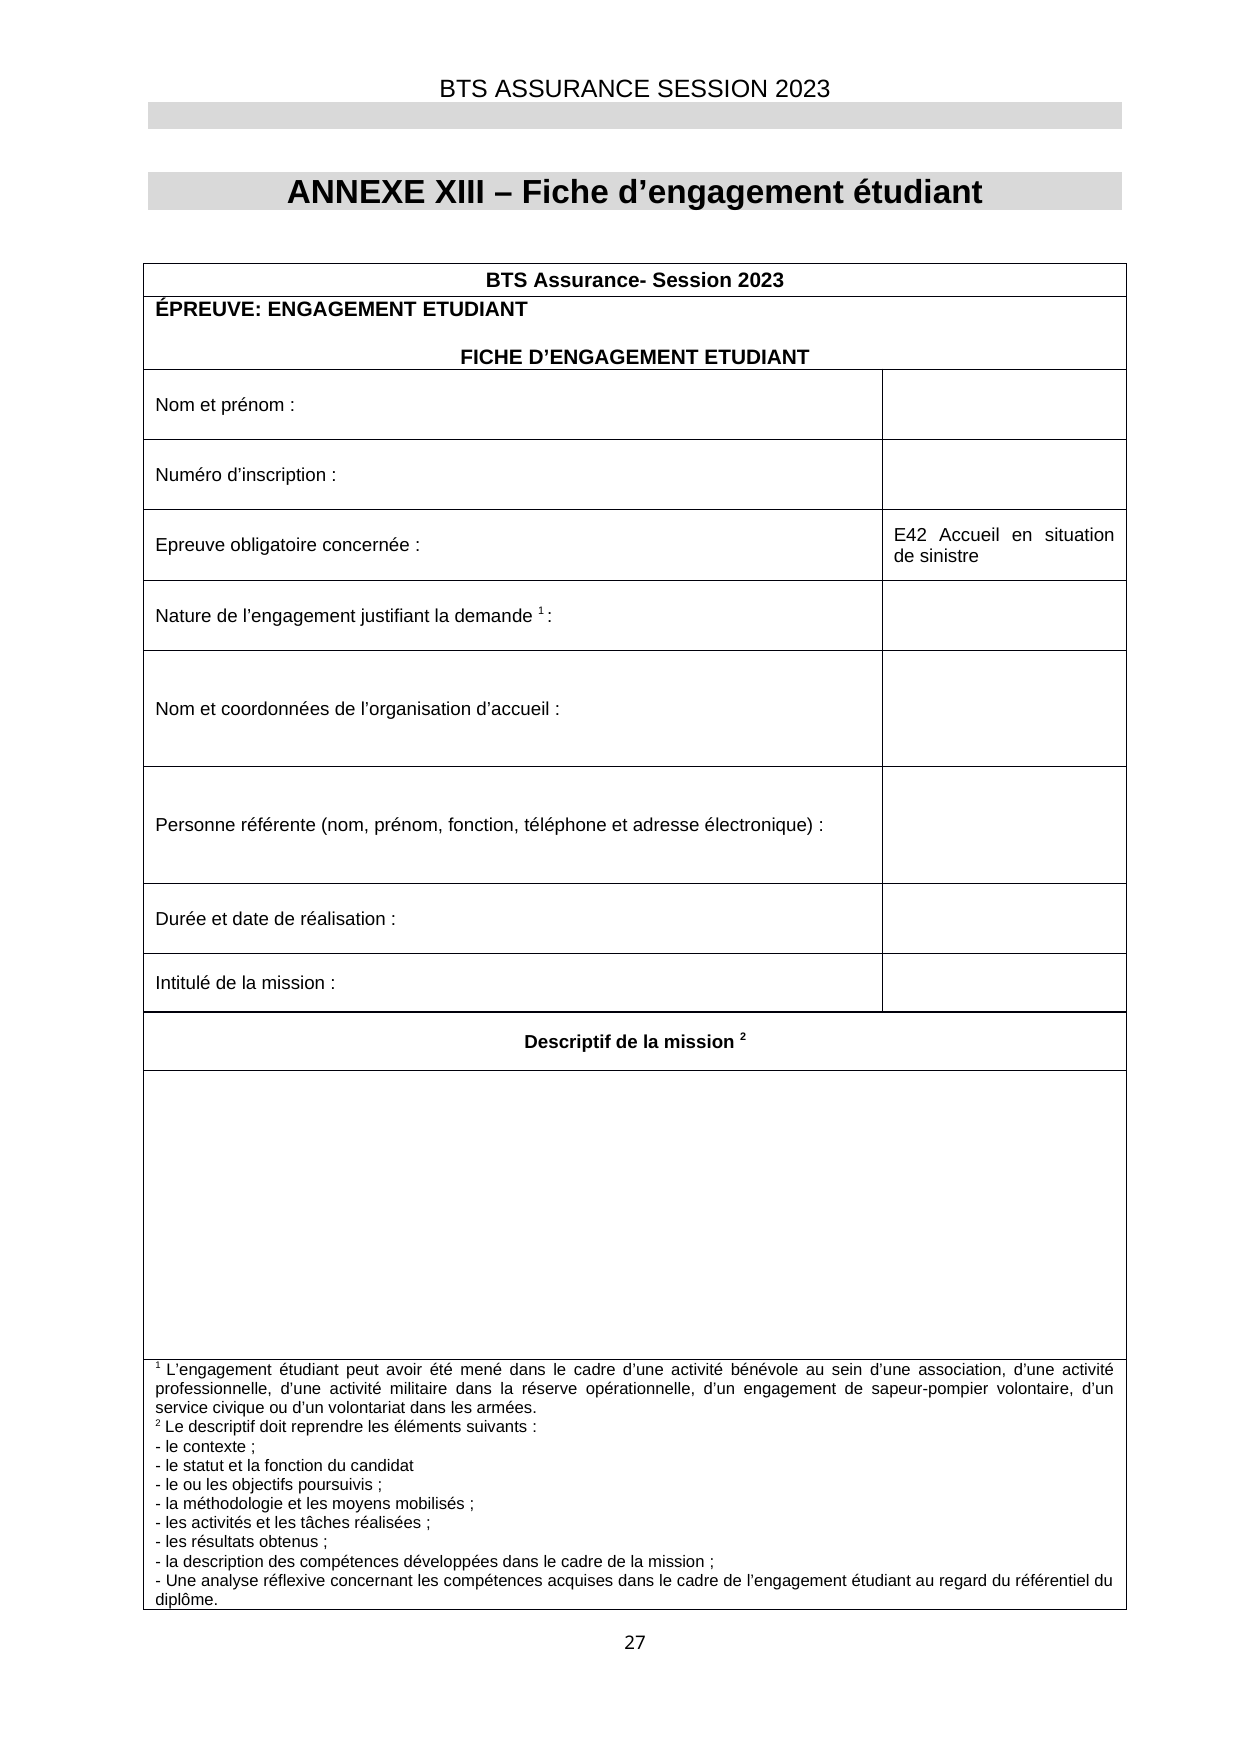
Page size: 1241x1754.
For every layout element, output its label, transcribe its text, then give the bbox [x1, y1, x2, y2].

table_cell Nature de l’engagement justifiant la demande 1 : [144, 581, 882, 650]
table_cell [883, 370, 1126, 439]
table_cell Personne référente (nom, prénom, fonction, téléphone et adresse électronique) : [144, 767, 882, 882]
table_cell Durée et date de réalisation : [144, 884, 882, 953]
table_cell [883, 581, 1126, 650]
table_cell E42 Accueil en situation de sinistre [883, 510, 1126, 580]
table_cell Epreuve obligatoire concernée : [144, 510, 882, 580]
table_cell ÉPREUVE: ENGAGEMENT ETUDIANT FICHE D’ENGAGEMENT ETUDIANT [144, 297, 1126, 368]
table_cell Nom et prénom : [144, 370, 882, 439]
subtitle ANNEXE XIII – Fiche d’engagement étudiant [148, 172, 1122, 210]
table_cell [883, 767, 1126, 882]
table_cell Intitulé de la mission : [144, 954, 882, 1011]
table_cell 1 L’engagement étudiant peut avoir été mené dans le cadre d’une activité bénévole au sein d’une association, d’une activité professionnelle, d’une activité militaire dans la réserve opérationnelle, d’un engagement de sapeur-pompier volontaire, d’un service civique ou d’un volontariat dans les armées. 2 Le descriptif doit reprendre les éléments suivants : - le contexte ; - le statut et la fonction du candidat - le ou les objectifs poursuivis ; - la méthodologie et les moyens mobilisés ; - les activités et les tâches réalisées ; - les résultats obtenus ; - la description des compétences développées dans le cadre de la mission ; - Une analyse réflexive concernant les compétences acquises dans le cadre de l’engagement étudiant au regard du référentiel du diplôme. [144, 1360, 1126, 1609]
table_header BTS Assurance- Session 2023 [144, 264, 1126, 296]
table_cell [144, 1071, 1126, 1359]
table_cell Numéro d’inscription : [144, 440, 882, 509]
table_cell [883, 884, 1126, 953]
table_cell [883, 651, 1126, 766]
table_cell [883, 954, 1126, 1011]
table_cell Nom et coordonnées de l’organisation d’accueil : [144, 651, 882, 766]
table_cell [883, 440, 1126, 509]
table_cell Descriptif de la mission 2 [144, 1013, 1126, 1070]
